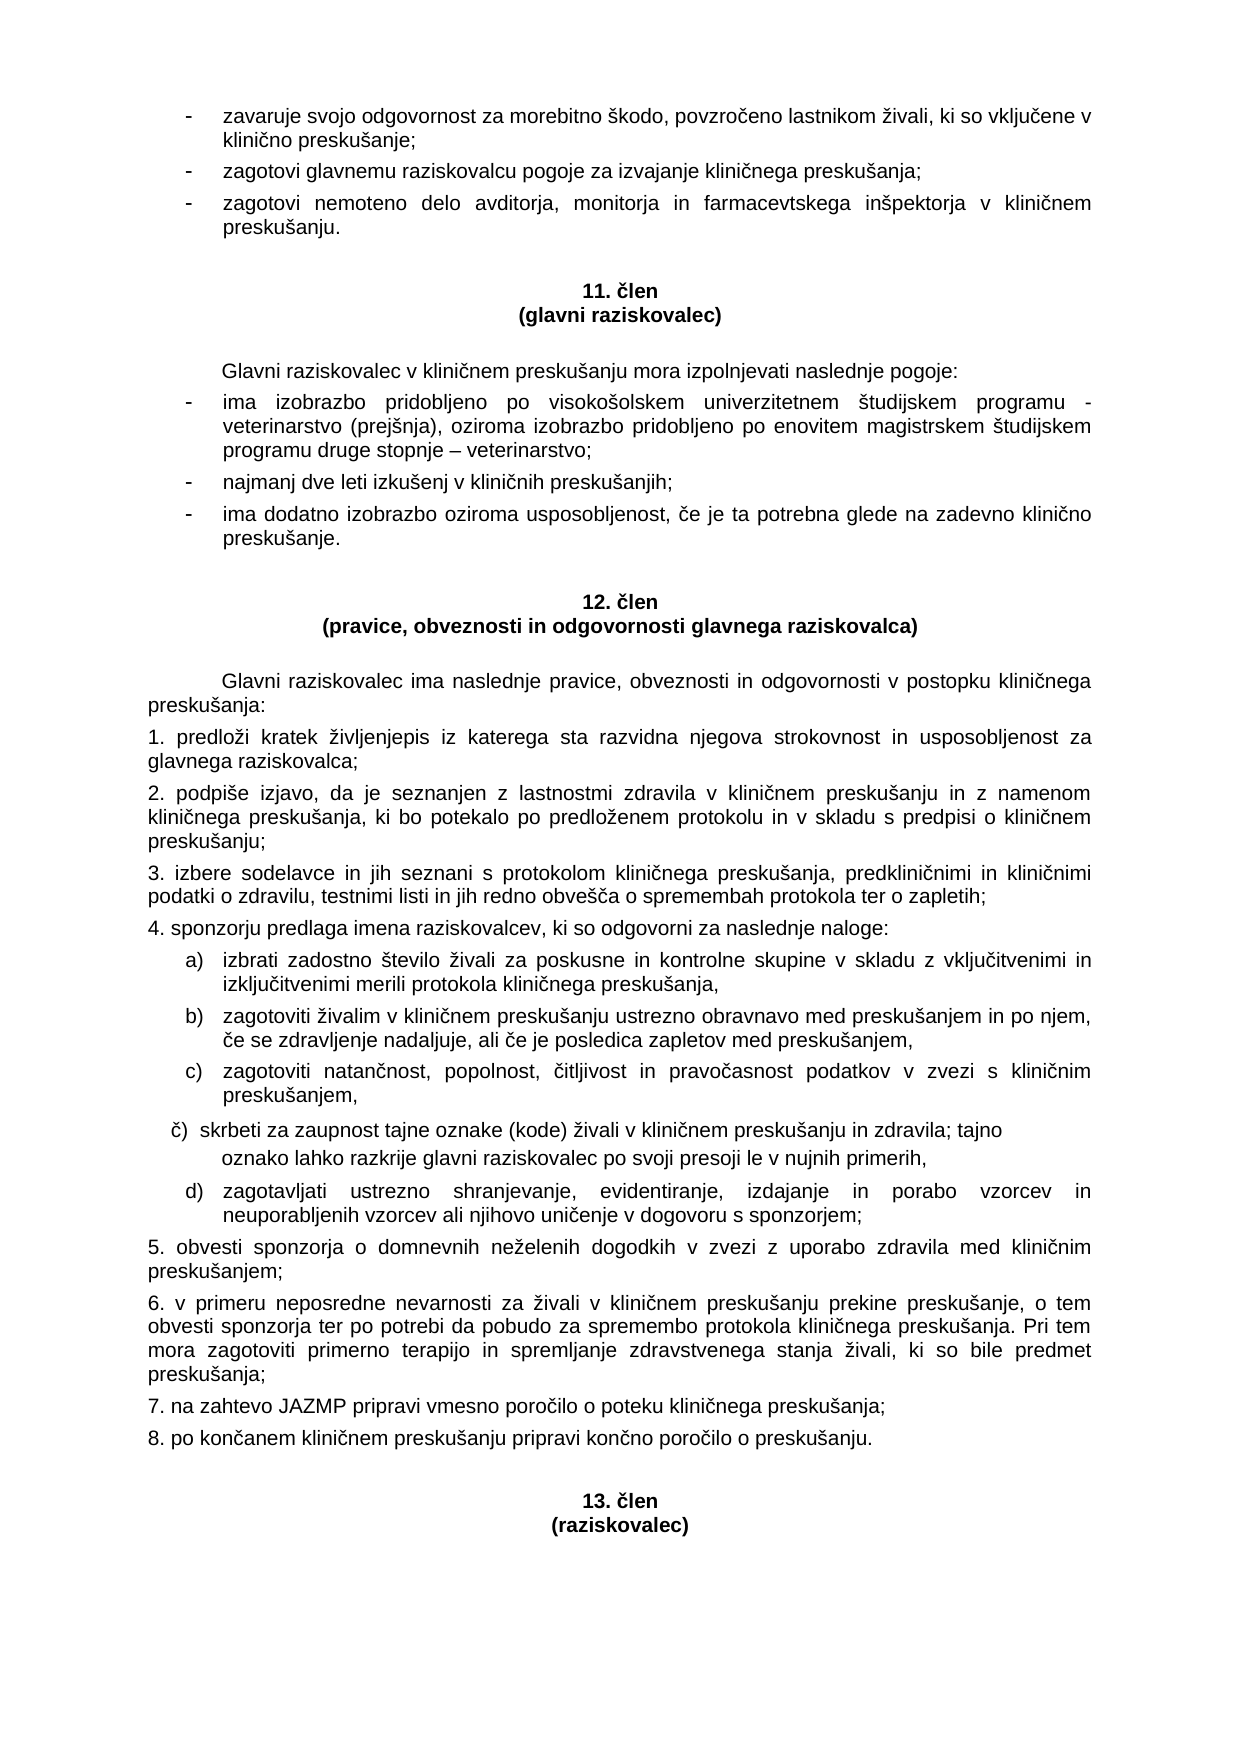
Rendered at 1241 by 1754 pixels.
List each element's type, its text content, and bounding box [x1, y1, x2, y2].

list zagotovi glavnemu raziskovalcu pogoje za izvajanje kliničnega preskušanja; [185, 159, 1093, 183]
text 12. člen [148, 589, 1093, 613]
text 8. po končanem kliničnem preskušanju pripravi končno poročilo o preskušanju. [148, 1426, 1093, 1450]
list zavaruje svojo odgovornost za morebitno škodo, povzročeno lastnikom živali, ki so vključene v klinično preskušanje; [185, 103, 1093, 151]
text č) skrbeti za zaupnost tajne oznake (kode) živali v kliničnem preskušanju in zdravila; tajno oznako lahko razkrije glavni raziskovalec po svoji presoji le v nujnih primerih, [148, 1115, 1093, 1171]
text 11. člen [148, 279, 1093, 303]
list ima dodatno izobrazbo oziroma usposobljenost, če je ta potrebna glede na zadevno klinično preskušanje. [185, 502, 1093, 550]
text (glavni raziskovalec) [148, 303, 1093, 327]
text Glavni raziskovalec v kliničnem preskušanju mora izpolnjevati naslednje pogoje: [148, 358, 1093, 382]
text 13. člen [148, 1489, 1093, 1513]
text Glavni raziskovalec ima naslednje pravice, obveznosti in odgovornosti v postopku kliničnega preskušanja: [148, 669, 1093, 717]
list zagotoviti živalim v kliničnem preskušanju ustrezno obravnavo med preskušanjem in po njem, če se zdravljenje nadaljuje, ali če je posledica zapletov med preskušanjem, [185, 1003, 1093, 1051]
text 5. obvesti sponzorja o domnevnih neželenih dogodkih v zvezi z uporabo zdravila med kliničnim preskušanjem; [148, 1234, 1093, 1282]
list zagotavljati ustrezno shranjevanje, evidentiranje, izdajanje in porabo vzorcev in neuporabljenih vzorcev ali njihovo uničenje v dogovoru s sponzorjem; [185, 1179, 1093, 1227]
text 6. v primeru neposredne nevarnosti za živali v kliničnem preskušanju prekine preskušanje, o tem obvesti sponzorja ter po potrebi da pobudo za spremembo protokola kliničnega preskušanja. Pri tem mora zagotoviti primerno terapijo in spremljanje zdravstvenega stanja živali, ki so bile predmet preskušanja; [148, 1290, 1093, 1386]
list najmanj dve leti izkušenj v kliničnih preskušanjih; [185, 470, 1093, 494]
text (raziskovalec) [148, 1513, 1093, 1537]
text 2. podpiše izjavo, da je seznanjen z lastnostmi zdravila v kliničnem preskušanju in z namenom kliničnega preskušanja, ki bo potekalo po predloženem protokolu in v skladu s predpisi o kliničnem preskušanju; [148, 781, 1093, 852]
list izbrati zadostno število živali za poskusne in kontrolne skupine v skladu z vključitvenimi in izključitvenimi merili protokola kliničnega preskušanja, [185, 948, 1093, 996]
list ima izobrazbo pridobljeno po visokošolskem univerzitetnem študijskem programu - veterinarstvo (prejšnja), oziroma izobrazbo pridobljeno po enovitem magistrskem študijskem programu druge stopnje – veterinarstvo; [185, 390, 1093, 462]
list zagotoviti natančnost, popolnost, čitljivost in pravočasnost podatkov v zvezi s kliničnim preskušanjem, [185, 1059, 1093, 1107]
text 7. na zahtevo JAZMP pripravi vmesno poročilo o poteku kliničnega preskušanja; [148, 1394, 1093, 1418]
text 3. izbere sodelavce in jih seznani s protokolom kliničnega preskušanja, predkliničnimi in kliničnimi podatki o zdravilu, testnimi listi in jih redno obvešča o spremembah protokola ter o zapletih; [148, 860, 1093, 908]
text 4. sponzorju predlaga imena raziskovalcev, ki so odgovorni za naslednje naloge: [148, 916, 1093, 940]
text 1. predloži kratek življenjepis iz katerega sta razvidna njegova strokovnost in usposobljenost za glavnega raziskovalca; [148, 725, 1093, 773]
list zagotovi nemoteno delo avditorja, monitorja in farmacevtskega inšpektorja v kliničnem preskušanju. [185, 191, 1093, 239]
text (pravice, obveznosti in odgovornosti glavnega raziskovalca) [148, 613, 1093, 637]
